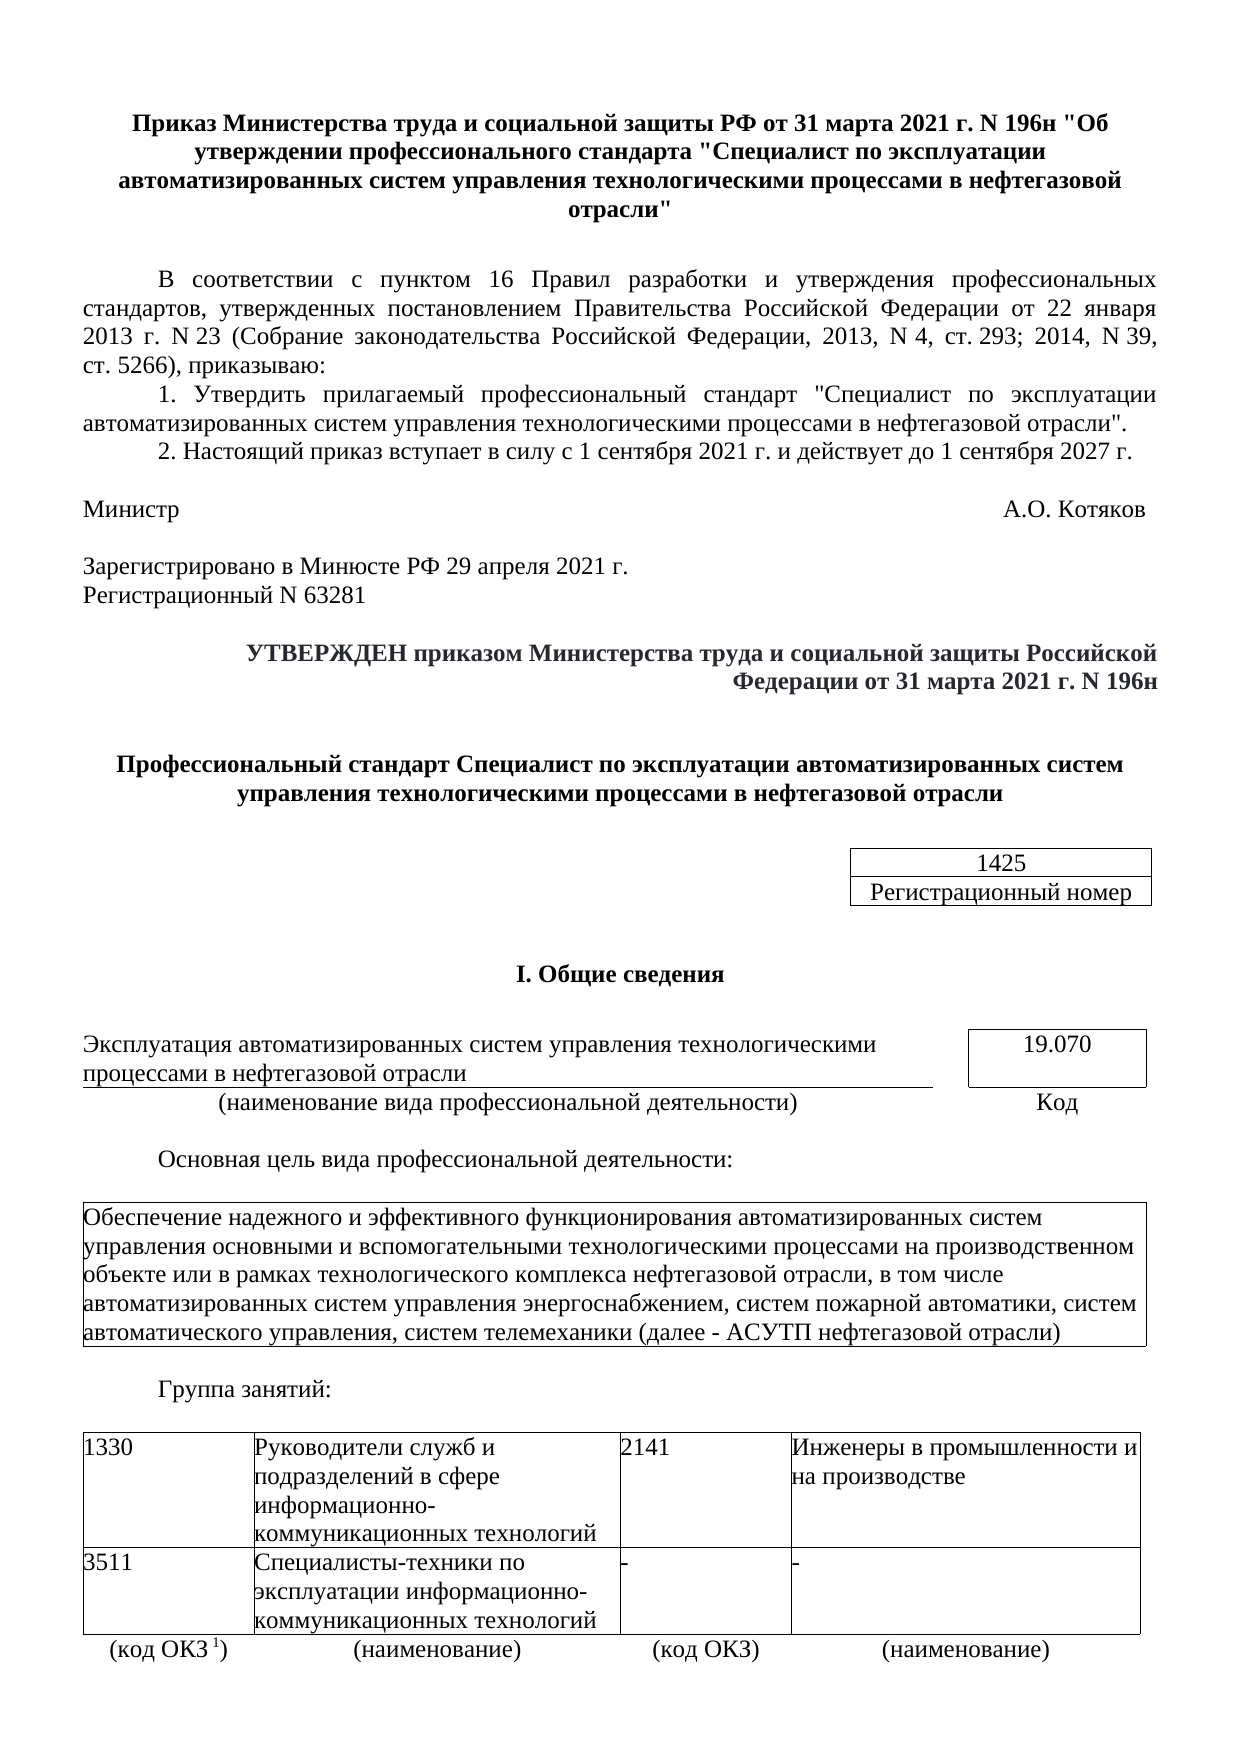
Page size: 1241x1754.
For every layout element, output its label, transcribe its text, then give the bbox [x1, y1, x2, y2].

subtitle Профессиональный стандарт Специалист по эксплуатации автоматизированных систем управления технологическими процессами в нефтегазовой отрасли [83, 749, 1157, 806]
table_cell (код ОКЗ 1) [83, 1635, 254, 1662]
text УТВЕРЖДЕН приказом Министерства труда и социальной защиты Российской Федерации от 31 марта 2021 г. N 196н [83, 638, 1157, 695]
table_header Министр [83, 494, 791, 523]
table_cell (код ОКЗ) [620, 1635, 791, 1662]
table_cell [933, 1087, 968, 1116]
table_cell 3511 [84, 1548, 254, 1634]
table_cell Регистрационный номер [851, 877, 1151, 905]
table_header 2141 [621, 1433, 791, 1547]
text 2. Настоящий приказ вступает в силу с 1 сентября 2021 г. и действует до 1 сентября 2027 г. [83, 436, 1157, 465]
table_cell (наименование вида профессиональной деятельности) [83, 1088, 933, 1116]
table_header 1330 [84, 1433, 254, 1547]
table_header А.О. Котяков [791, 494, 1146, 523]
subtitle Приказ Министерства труда и социальной защиты РФ от 31 марта 2021 г. N 196н "Об утверждении профессионального стандарта "Специалист по эксплуатации автоматизированных систем управления технологическими процессами в нефтегазовой отрасли" [83, 108, 1157, 223]
text Группа занятий: [83, 1374, 1157, 1403]
table_cell Специалисты-техники по эксплуатации информационно-коммуникационных технологий [255, 1548, 620, 1634]
table_cell (наименование) [254, 1635, 620, 1662]
table_header Эксплуатация автоматизированных систем управления технологическими процессами в нефтегазовой отрасли [83, 1029, 933, 1087]
table_header Инженеры в промышленности и на производстве [792, 1433, 1140, 1547]
table_cell - [792, 1548, 1140, 1634]
table_header Руководители служб и подразделений в сфере информационно-коммуникационных технологий [255, 1433, 620, 1547]
table_cell Код [969, 1088, 1146, 1116]
table_header Обеспечение надежного и эффективного функционирования автоматизированных систем управления основными и вспомогательными технологическими процессами на производственном объекте или в рамках технологического комплекса нефтегазовой отрасли, в том числе автоматизированных систем управления энергоснабжением, систем пожарной автоматики, систем автоматического управления, систем телемеханики (далее - АСУТП нефтегазовой отрасли) [84, 1203, 1146, 1346]
text Регистрационный N 63281 [83, 580, 1157, 609]
table_cell - [621, 1548, 791, 1634]
table_header [83, 848, 850, 877]
text Основная цель вида профессиональной деятельности: [83, 1144, 1157, 1173]
subtitle I. Общие сведения [83, 959, 1157, 988]
table_cell [83, 877, 850, 906]
table_header 1425 [851, 849, 1151, 876]
table_header 19.070 [969, 1030, 1146, 1087]
text Зарегистрировано в Минюсте РФ 29 апреля 2021 г. [83, 551, 1157, 580]
text В соответствии с пунктом 16 Правил разработки и утверждения профессиональных стандартов, утвержденных постановлением Правительства Российской Федерации от 22 января 2013 г. N 23 (Собрание законодательства Российской Федерации, 2013, N 4, ст. 293; 2014, N 39, ст. 5266), приказываю: [83, 264, 1157, 379]
table_cell (наименование) [791, 1635, 1140, 1662]
table_header [933, 1029, 968, 1087]
text 1. Утвердить прилагаемый профессиональный стандарт "Специалист по эксплуатации автоматизированных систем управления технологическими процессами в нефтегазовой отрасли". [83, 379, 1157, 436]
